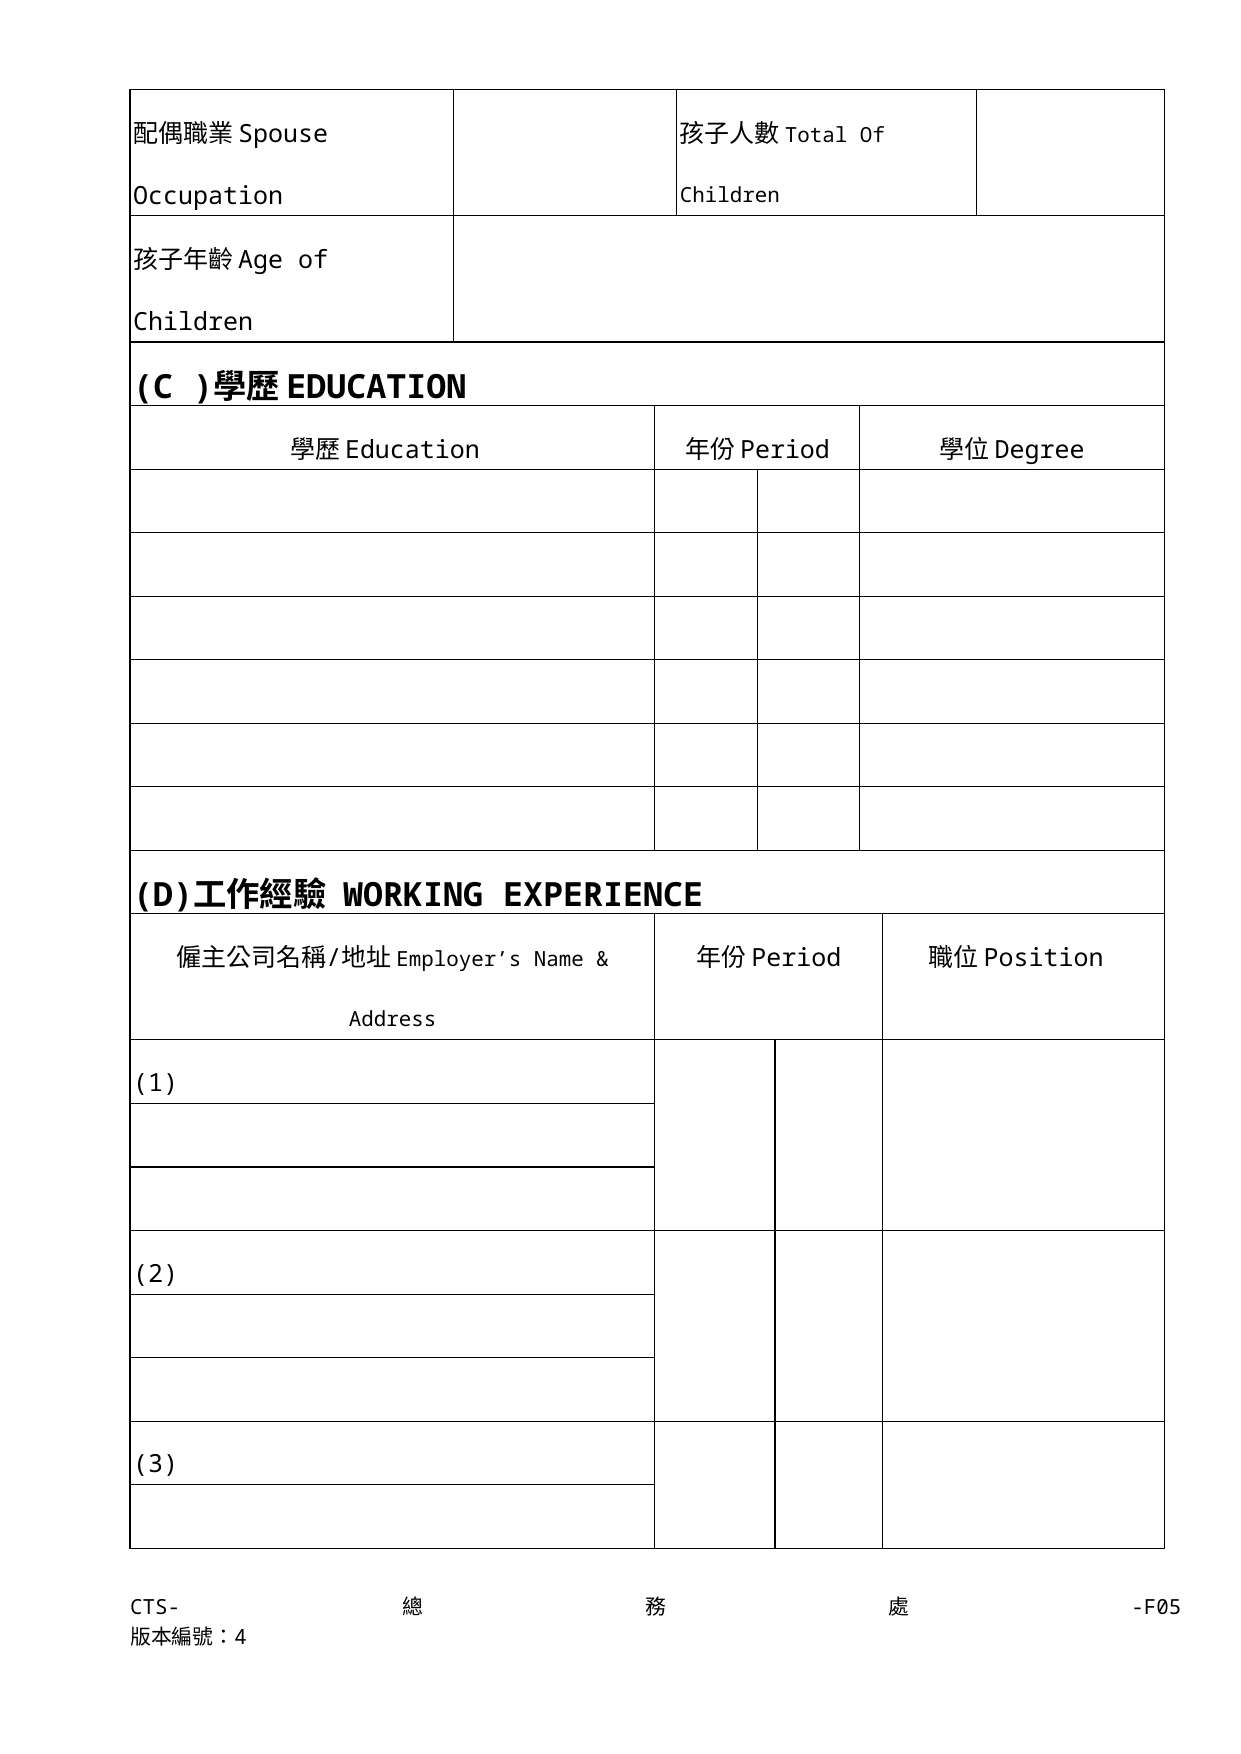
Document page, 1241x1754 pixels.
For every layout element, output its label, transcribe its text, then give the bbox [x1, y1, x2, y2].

table_cell [655, 470, 757, 532]
table_cell 學位Degree [860, 406, 1164, 468]
table_cell [655, 660, 757, 723]
table_cell [131, 1485, 654, 1548]
table_cell [131, 660, 654, 723]
table_cell [860, 533, 1164, 596]
table_cell [131, 470, 654, 532]
table_cell [977, 90, 1164, 215]
table_cell [454, 216, 1164, 341]
table_cell [131, 787, 654, 850]
table_cell [131, 724, 654, 786]
table_cell [776, 1040, 882, 1230]
table_cell [454, 90, 676, 215]
table_cell [131, 1358, 654, 1421]
table_cell [883, 1040, 1164, 1230]
table_cell [758, 660, 859, 723]
table_cell [758, 470, 859, 532]
table_cell [758, 724, 859, 786]
table_cell [758, 787, 859, 850]
table_cell 配偶職業Spouse Occupation [131, 90, 453, 215]
table_cell [758, 533, 859, 596]
table_cell [860, 724, 1164, 786]
table_cell [860, 597, 1164, 659]
table_cell (3) [131, 1422, 654, 1484]
table_cell 孩子年齡Age of Children [131, 216, 453, 341]
table_cell [131, 1168, 654, 1230]
table_cell 年份Period [655, 914, 882, 1039]
table_cell [655, 1231, 774, 1421]
table_cell 年份Period [655, 406, 859, 468]
table_cell 僱主公司名稱/地址Employer’s Name & Address [131, 914, 654, 1039]
table_cell [776, 1231, 882, 1421]
table_cell [131, 597, 654, 659]
table_cell [655, 724, 757, 786]
table_cell 學歷Education [131, 406, 654, 468]
table_cell [860, 787, 1164, 850]
table_cell [860, 660, 1164, 723]
table_cell (C )學歷EDUCATION [131, 343, 1164, 405]
table_cell [883, 1422, 1164, 1548]
table_cell [131, 1104, 654, 1166]
table_cell [655, 1040, 774, 1230]
table_cell (1) [131, 1040, 654, 1103]
table_cell 孩子人數Total Of Children [677, 90, 976, 215]
table_cell [655, 787, 757, 850]
table_cell [655, 1422, 774, 1548]
table_cell [860, 470, 1164, 532]
table_cell [655, 597, 757, 659]
table_cell [883, 1231, 1164, 1421]
table_cell [131, 1295, 654, 1357]
table_cell [776, 1422, 882, 1548]
table_cell [655, 533, 757, 596]
table_cell [131, 533, 654, 596]
table_cell (2) [131, 1231, 654, 1293]
table_cell 職位Position [883, 914, 1164, 1039]
table_cell [758, 597, 859, 659]
table_cell (D)工作經驗 WORKING EXPERIENCE [131, 851, 1164, 913]
